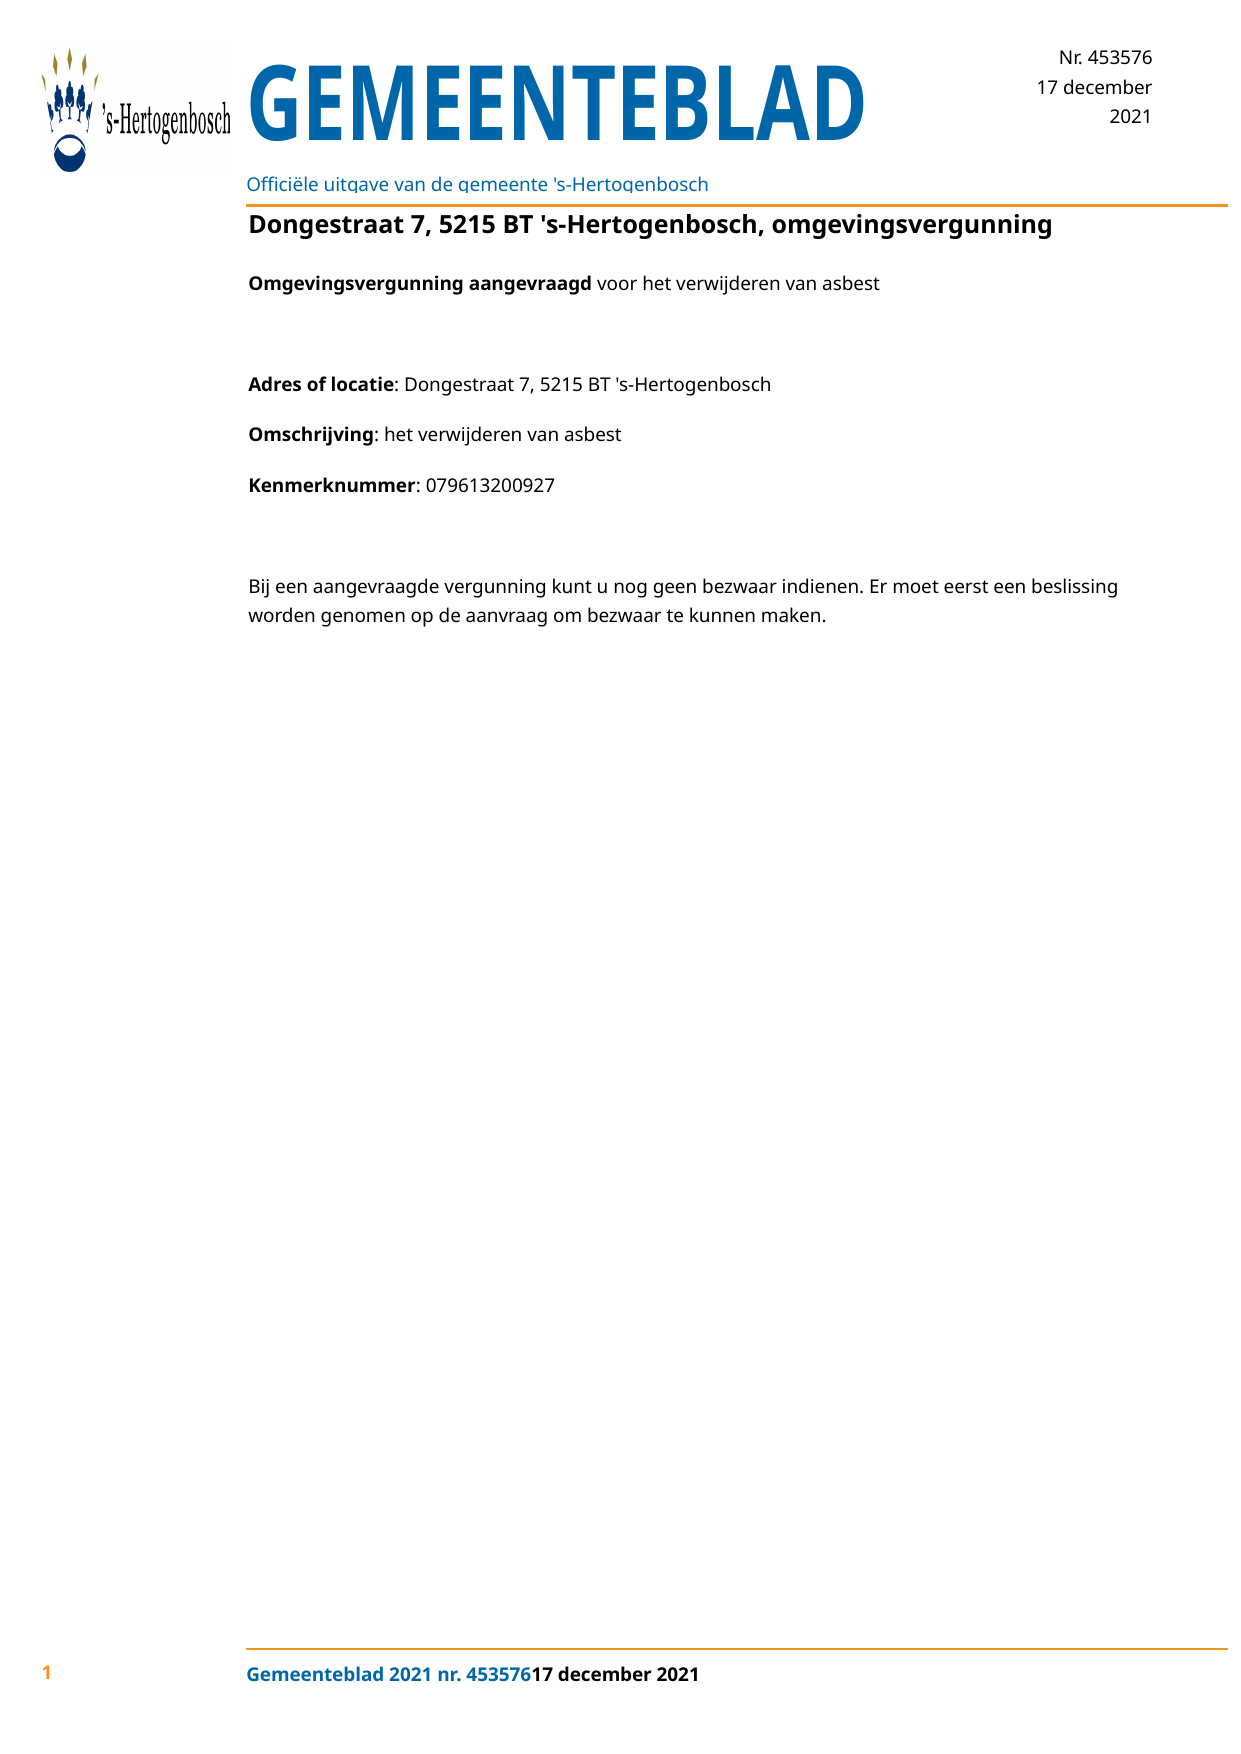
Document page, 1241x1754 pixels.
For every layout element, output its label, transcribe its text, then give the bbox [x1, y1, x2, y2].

text Dongestraat 7, 5215 BT 's-Hertogenbosch, omgevingsvergunning [248, 207, 1152, 241]
text Omschrijving: het verwijderen van asbest [248, 422, 1152, 447]
text Kenmerknummer: 079613200927 [248, 472, 1152, 498]
text Adres of locatie: Dongestraat 7, 5215 BT 's-Hertogenbosch [248, 371, 1152, 397]
text Bij een aangevraagde vergunning kunt u nog geen bezwaar indienen. Er moet eerst een beslissing worden genomen op de aanvraag om bezwaar te kunnen maken. [248, 573, 1152, 628]
picture [41, 47, 231, 172]
text Omgevingsvergunning aangevraagd voor het verwijderen van asbest [248, 270, 1152, 296]
